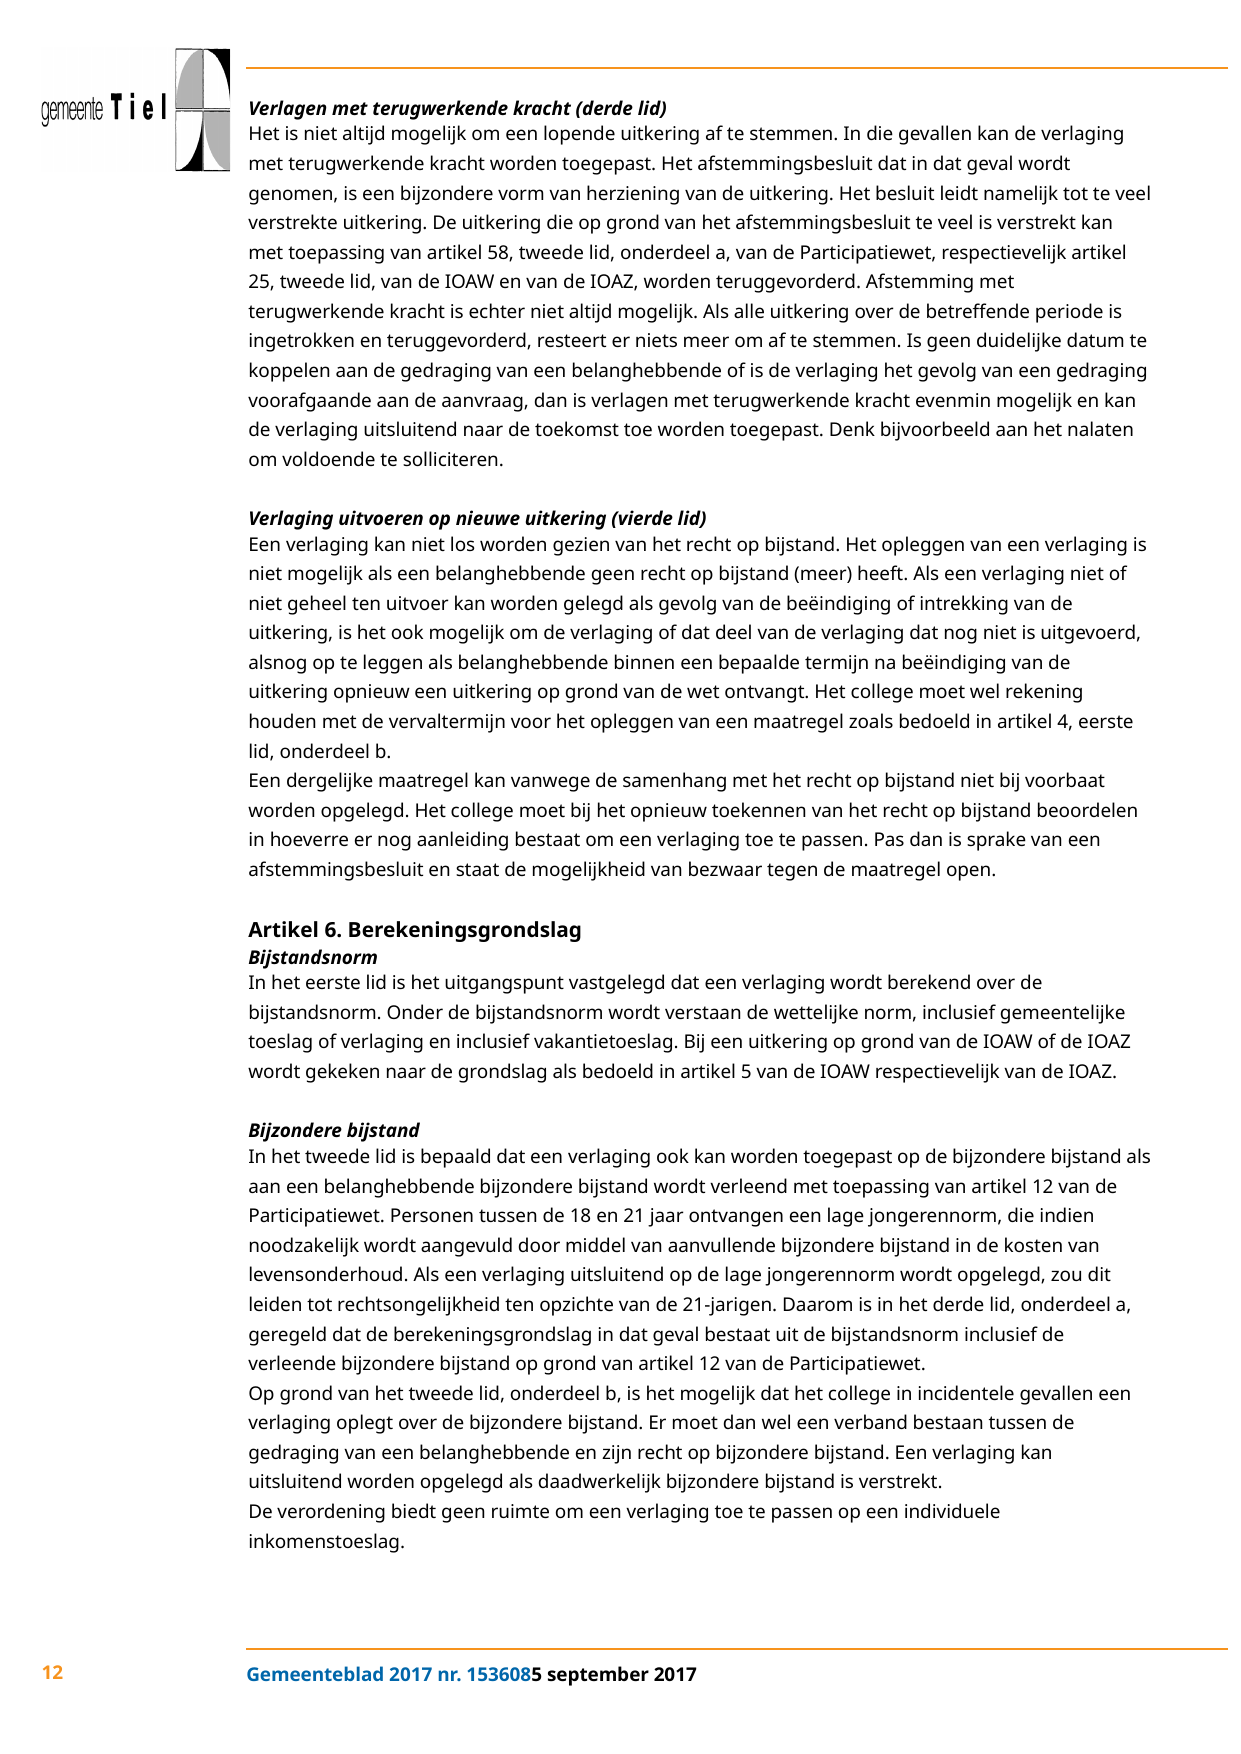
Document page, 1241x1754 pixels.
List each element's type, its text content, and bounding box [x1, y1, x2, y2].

text Bijzondere bijstand [248, 1117, 1152, 1143]
text De verordening biedt geen ruimte om een verlaging toe te passen op een individuele inkomenstoeslag. [248, 1498, 1152, 1553]
text In het eerste lid is het uitgangspunt vastgelegd dat een verlaging wordt berekend over de bijstandsnorm. Onder de bijstandsnorm wordt verstaan de wettelijke norm, inclusief gemeentelijke toeslag of verlaging en inclusief vakantietoeslag. Bij een uitkering op grond van de IOAW of de IOAZ wordt gekeken naar de grondslag als bedoeld in artikel 5 van de IOAW respectievelijk van de IOAZ. [248, 969, 1152, 1084]
text Artikel 6. Berekeningsgrondslag [248, 915, 1152, 944]
text In het tweede lid is bepaald dat een verlaging ook kan worden toegepast op de bijzondere bijstand als aan een belanghebbende bijzondere bijstand wordt verleend met toepassing van artikel 12 van de Participatiewet. Personen tussen de 18 en 21 jaar ontvangen een lage jongerennorm, die indien noodzakelijk wordt aangevuld door middel van aanvullende bijzondere bijstand in de kosten van levensonderhoud. Als een verlaging uitsluitend op de lage jongerennorm wordt opgelegd, zou dit leiden tot rechtsongelijkheid ten opzichte van de 21-jarigen. Daarom is in het derde lid, onderdeel a, geregeld dat de berekeningsgrondslag in dat geval bestaat uit de bijstandsnorm inclusief de verleende bijzondere bijstand op grond van artikel 12 van de Participatiewet. [248, 1143, 1152, 1376]
text Een dergelijke maatregel kan vanwege de samenhang met het recht op bijstand niet bij voorbaat worden opgelegd. Het college moet bij het opnieuw toekennen van het recht op bijstand beoordelen in hoeverre er nog aanleiding bestaat om een verlaging toe te passen. Pas dan is sprake van een afstemmingsbesluit en staat de mogelijkheid van bezwaar tegen de maatregel open. [248, 767, 1152, 882]
text Een verlaging kan niet los worden gezien van het recht op bijstand. Het opleggen van een verlaging is niet mogelijk als een belanghebbende geen recht op bijstand (meer) heeft. Als een verlaging niet of niet geheel ten uitvoer kan worden gelegd als gevolg van de beëindiging of intrekking van de uitkering, is het ook mogelijk om de verlaging of dat deel van de verlaging dat nog niet is uitgevoerd, alsnog op te leggen als belanghebbende binnen een bepaalde termijn na beëindiging van de uitkering opnieuw een uitkering op grond van de wet ontvangt. Het college moet wel rekening houden met de vervaltermijn voor het opleggen van een maatregel zoals bedoeld in artikel 4, eerste lid, onderdeel b. [248, 531, 1152, 764]
picture [41, 47, 231, 172]
text Op grond van het tweede lid, onderdeel b, is het mogelijk dat het college in incidentele gevallen een verlaging oplegt over de bijzondere bijstand. Er moet dan wel een verband bestaan tussen de gedraging van een belanghebbende en zijn recht op bijzondere bijstand. Een verlaging kan uitsluitend worden opgelegd als daadwerkelijk bijzondere bijstand is verstrekt. [248, 1380, 1152, 1494]
text Bijstandsnorm [248, 944, 1152, 969]
text Verlaging uitvoeren op nieuwe uitkering (vierde lid) [248, 505, 1152, 531]
text Het is niet altijd mogelijk om een lopende uitkering af te stemmen. In die gevallen kan de verlaging met terugwerkende kracht worden toegepast. Het afstemmingsbesluit dat in dat geval wordt genomen, is een bijzondere vorm van herziening van de uitkering. Het besluit leidt namelijk tot te veel verstrekte uitkering. De uitkering die op grond van het afstemmingsbesluit te veel is verstrekt kan met toepassing van artikel 58, tweede lid, onderdeel a, van de Participatiewet, respectievelijk artikel 25, tweede lid, van de IOAW en van de IOAZ, worden teruggevorderd. Afstemming met terugwerkende kracht is echter niet altijd mogelijk. Als alle uitkering over de betreffende periode is ingetrokken en teruggevorderd, resteert er niets meer om af te stemmen. Is geen duidelijke datum te koppelen aan de gedraging van een belanghebbende of is de verlaging het gevolg van een gedraging voorafgaande aan de aanvraag, dan is verlagen met terugwerkende kracht evenmin mogelijk en kan de verlaging uitsluitend naar de toekomst toe worden toegepast. Denk bijvoorbeeld aan het nalaten om voldoende te solliciteren. [248, 121, 1152, 472]
text Verlagen met terugwerkende kracht (derde lid) [248, 95, 1152, 121]
